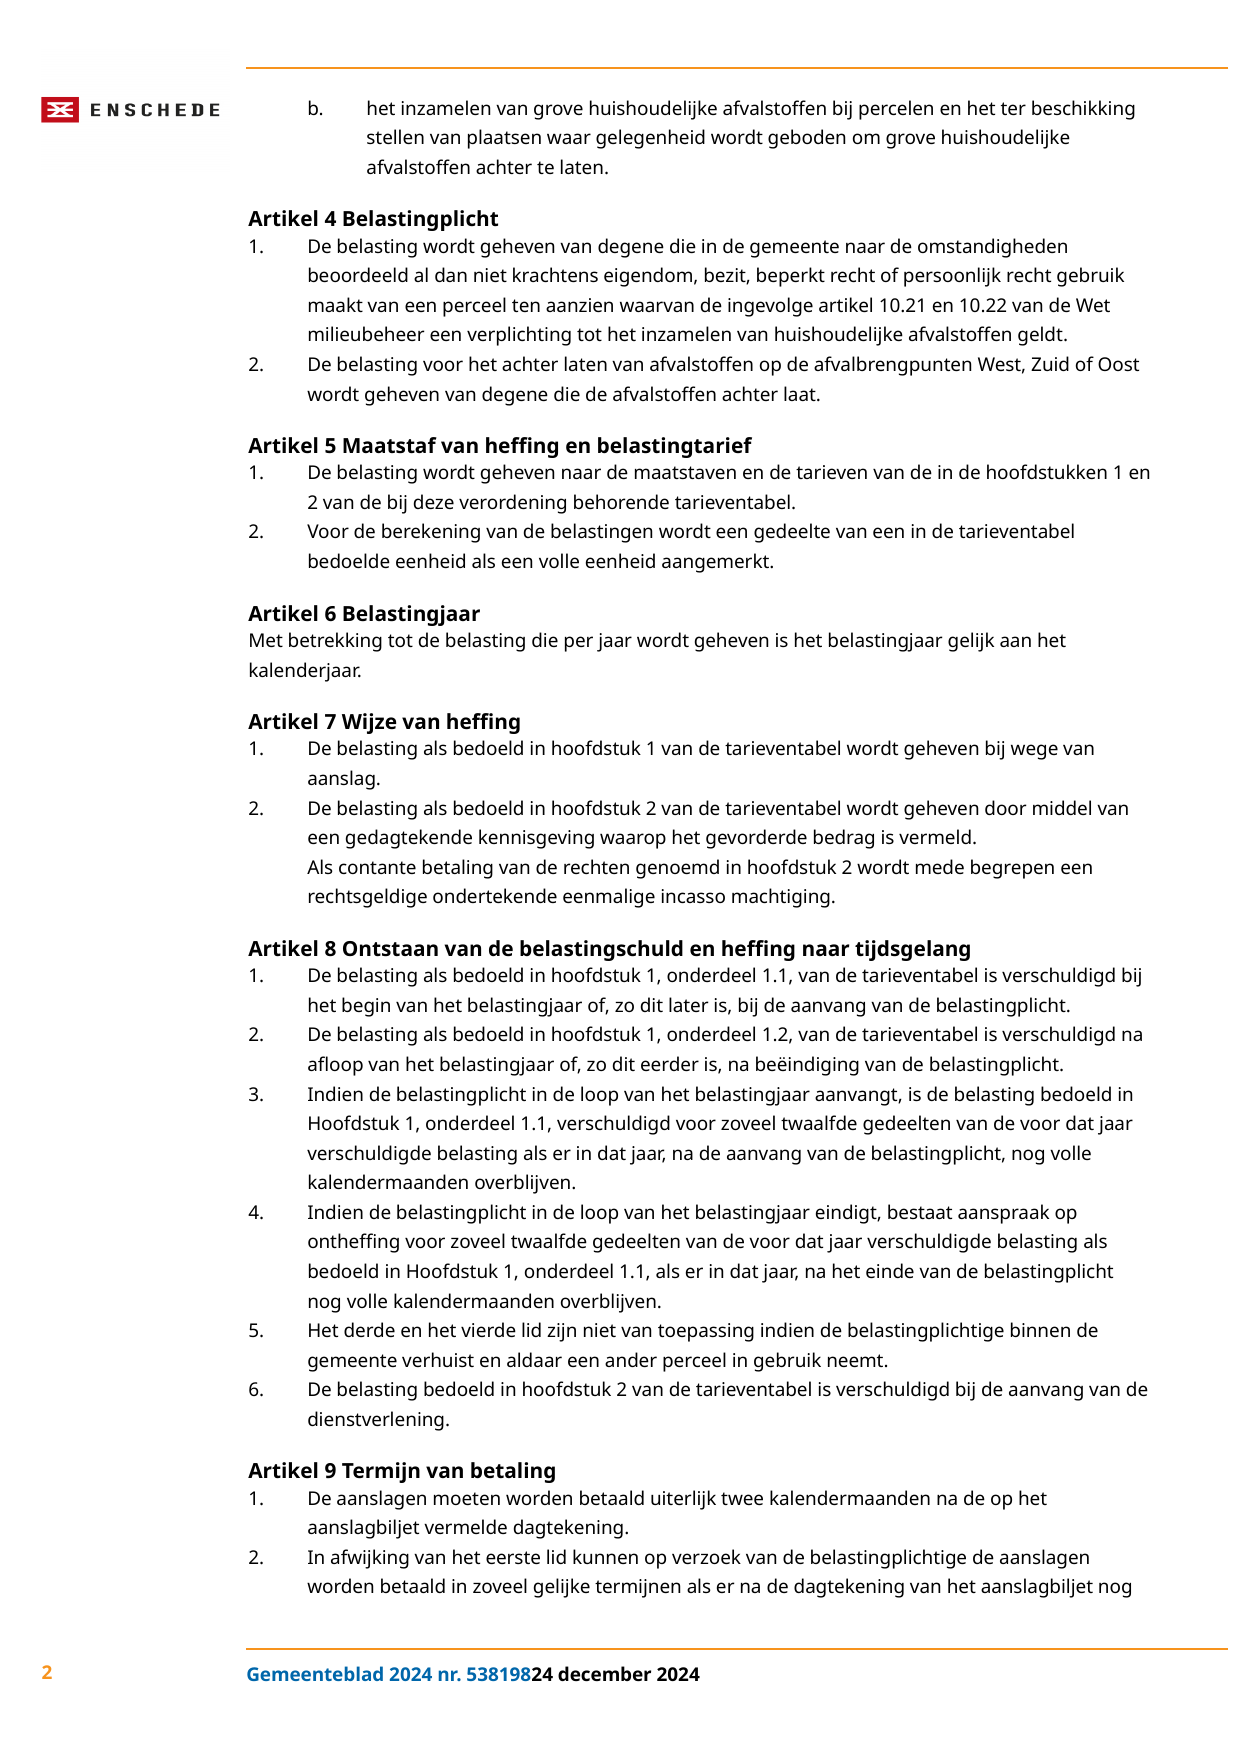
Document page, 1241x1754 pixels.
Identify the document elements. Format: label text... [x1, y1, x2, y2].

text Artikel 6 Belastingjaar [248, 599, 1152, 627]
text Artikel 8 Ontstaan van de belastingschuld en heffing naar tijdsgelang [248, 934, 1152, 962]
text Artikel 9 Termijn van betaling [248, 1457, 1152, 1485]
list De belasting bedoeld in hoofdstuk 2 van de tarieventabel is verschuldigd bij de aanvang van de dienstverlening. [248, 1377, 1152, 1432]
text Artikel 4 Belastingplicht [248, 204, 1152, 233]
list het inzamelen van grove huishoudelijke afvalstoffen bij percelen en het ter beschikking stellen van plaatsen waar gelegenheid wordt geboden om grove huishoudelijke afvalstoffen achter te laten. [307, 95, 1152, 180]
list Voor de berekening van de belastingen wordt een gedeelte van een in de tarieventabel bedoelde eenheid als een volle eenheid aangemerkt. [248, 519, 1152, 574]
list Indien de belastingplicht in de loop van het belastingjaar aanvangt, is de belasting bedoeld in Hoofdstuk 1, onderdeel 1.1, verschuldigd voor zoveel twaalfde gedeelten van de voor dat jaar verschuldigde belasting als er in dat jaar, na de aanvang van de belastingplicht, nog volle kalendermaanden overblijven. [248, 1081, 1152, 1195]
list De belasting als bedoeld in hoofdstuk 1 van de tarieventabel wordt geheven bij wege van aanslag. [248, 736, 1152, 791]
list De belasting wordt geheven naar de maatstaven en de tarieven van de in de hoofdstukken 1 en 2 van de bij deze verordening behorende tarieventabel. [248, 459, 1152, 515]
list De belasting als bedoeld in hoofdstuk 2 van de tarieventabel wordt geheven door middel van een gedagtekende kennisgeving waarop het gevorderde bedrag is vermeld. [248, 795, 1152, 850]
list In afwijking van het eerste lid kunnen op verzoek van de belastingplichtige de aanslagen worden betaald in zoveel gelijke termijnen als er na de dagtekening van het aanslagbiljet nog [248, 1544, 1152, 1599]
text Artikel 5 Maatstaf van heffing en belastingtarief [248, 431, 1152, 459]
list Als contante betaling van de rechten genoemd in hoofdstuk 2 wordt mede begrepen een rechtsgeldige ondertekende eenmalige incasso machtiging. [248, 854, 1152, 909]
text Met betrekking tot de belasting die per jaar wordt geheven is het belastingjaar gelijk aan het kalenderjaar. [248, 627, 1152, 682]
picture [41, 47, 231, 172]
list Het derde en het vierde lid zijn niet van toepassing indien de belastingplichtige binnen de gemeente verhuist en aldaar een ander perceel in gebruik neemt. [248, 1317, 1152, 1373]
list De belasting als bedoeld in hoofdstuk 1, onderdeel 1.2, van de tarieventabel is verschuldigd na afloop van het belastingjaar of, zo dit eerder is, na beëindiging van de belastingplicht. [248, 1022, 1152, 1077]
list De belasting wordt geheven van degene die in de gemeente naar de omstandigheden beoordeeld al dan niet krachtens eigendom, bezit, beperkt recht of persoonlijk recht gebruik maakt van een perceel ten aanzien waarvan de ingevolge artikel 10.21 en 10.22 van de Wet milieubeheer een verplichting tot het inzamelen van huishoudelijke afvalstoffen geldt. [248, 233, 1152, 347]
text Artikel 7 Wijze van heffing [248, 707, 1152, 736]
list De aanslagen moeten worden betaald uiterlijk twee kalendermaanden na de op het aanslagbiljet vermelde dagtekening. [248, 1485, 1152, 1540]
list De belasting als bedoeld in hoofdstuk 1, onderdeel 1.1, van de tarieventabel is verschuldigd bij het begin van het belastingjaar of, zo dit later is, bij de aanvang van de belastingplicht. [248, 962, 1152, 1018]
list Indien de belastingplicht in de loop van het belastingjaar eindigt, bestaat aanspraak op ontheffing voor zoveel twaalfde gedeelten van de voor dat jaar verschuldigde belasting als bedoeld in Hoofdstuk 1, onderdeel 1.1, als er in dat jaar, na het einde van de belastingplicht nog volle kalendermaanden overblijven. [248, 1199, 1152, 1313]
list De belasting voor het achter laten van afvalstoffen op de afvalbrengpunten West, Zuid of Oost wordt geheven van degene die de afvalstoffen achter laat. [248, 351, 1152, 406]
